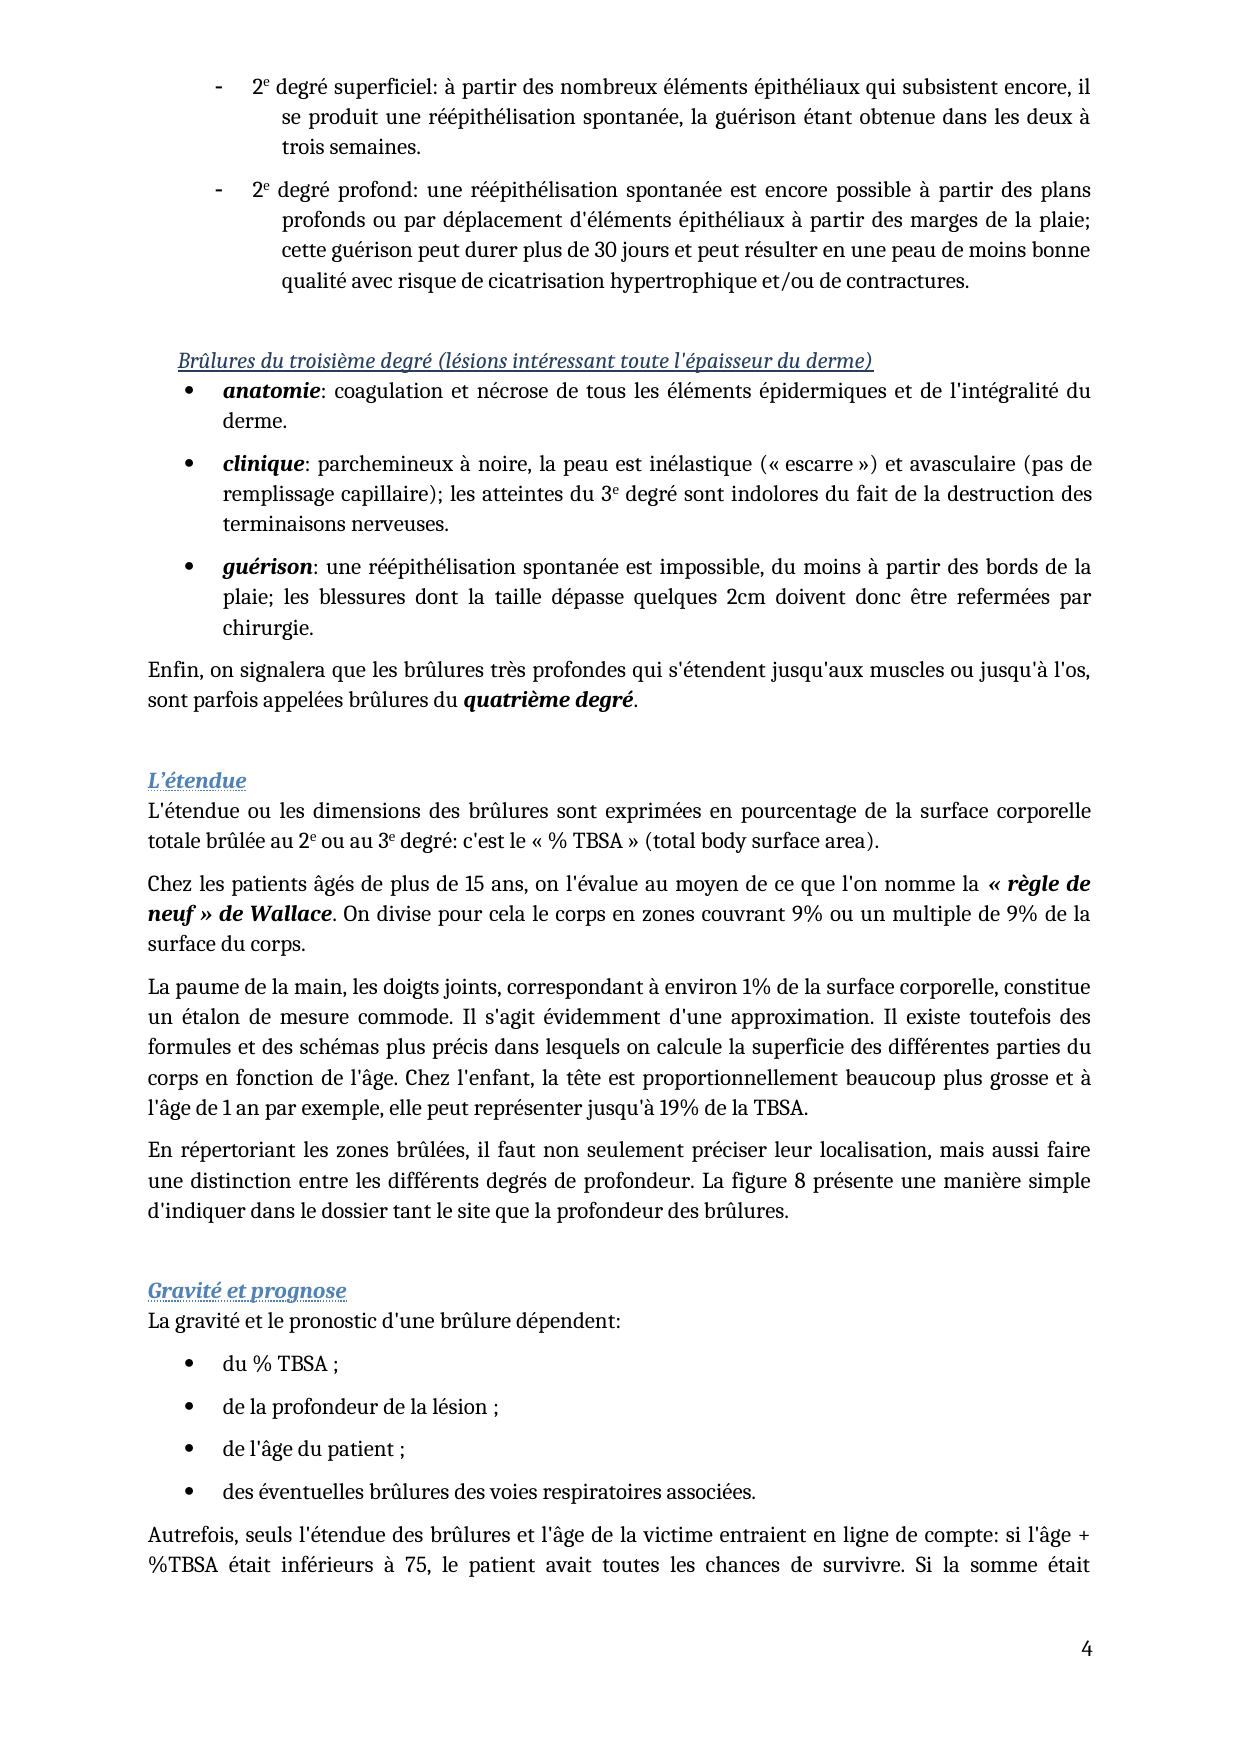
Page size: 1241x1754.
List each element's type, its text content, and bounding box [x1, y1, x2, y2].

text Chez les patients âgés de plus de 15 ans, on l'évalue au moyen de ce que l'on nomme la « règle de neuf » de Wallace. On divise pour cela le corps en zones couvrant 9% ou un multiple de 9% de la surface du corps. [148, 871, 1093, 957]
list guérison: une réépithélisation spontanée est impossible, du moins à partir des bords de la plaie; les blessures dont la taille dépasse quelques 2cm doivent donc être refermées par chirurgie. [185, 554, 1093, 641]
list du % TBSA ; [185, 1351, 1093, 1377]
text Autrefois, seuls l'étendue des brûlures et l'âge de la victime entraient en ligne de compte: si l'âge + %TBSA était inférieurs à 75, le patient avait toutes les chances de survivre. Si la somme était [148, 1522, 1093, 1578]
list clinique: parchemineux à noire, la peau est inélastique (« escarre ») et avasculaire (pas de remplissage capillaire); les atteintes du 3e degré sont indolores du fait de la destruction des terminaisons nerveuses. [185, 451, 1093, 538]
subtitle Brûlures du troisième degré (lésions intéressant toute l'épaisseur du derme) [177, 348, 1093, 374]
list des éventuelles brûlures des voies respiratoires associées. [185, 1479, 1093, 1505]
subtitle L’étendue [148, 767, 1093, 794]
text En répertoriant les zones brûlées, il faut non seulement préciser leur localisation, mais aussi faire une distinction entre les différents degrés de profondeur. La figure 8 présente une manière simple d'indiquer dans le dossier tant le site que la profondeur des brûlures. [148, 1137, 1093, 1224]
text La gravité et le pronostic d'une brûlure dépendent: [148, 1308, 1093, 1334]
list 2e degré superficiel: à partir des nombreux éléments épithéliaux qui subsistent encore, il se produit une réépithélisation spontanée, la guérison étant obtenue dans les deux à trois semaines. [215, 74, 1093, 161]
text La paume de la main, les doigts joints, correspondant à environ 1% de la surface corporelle, constitue un étalon de mesure commode. Il s'agit évidemment d'une approximation. Il existe toutefois des formules et des schémas plus précis dans lesquels on calcule la superficie des différentes parties du corps en fonction de l'âge. Chez l'enfant, la tête est proportionnellement beaucoup plus grosse et à l'âge de 1 an par exemple, elle peut représenter jusqu'à 19% de la TBSA. [148, 974, 1093, 1121]
list anatomie: coagulation et nécrose de tous les éléments épidermiques et de l'intégralité du derme. [185, 378, 1093, 434]
subtitle Gravité et prognose [148, 1278, 1093, 1304]
text Enfin, on signalera que les brûlures très profondes qui s'étendent jusqu'aux muscles ou jusqu'à l'os, sont parfois appelées brûlures du quatrième degré. [148, 657, 1093, 714]
list 2e degré profond: une réépithélisation spontanée est encore possible à partir des plans profonds ou par déplacement d'éléments épithéliaux à partir des marges de la plaie; cette guérison peut durer plus de 30 jours et peut résulter en une peau de moins bonne qualité avec risque de cicatrisation hypertrophique et/ou de contractures. [215, 177, 1093, 294]
list de l'âge du patient ; [185, 1436, 1093, 1463]
text L'étendue ou les dimensions des brûlures sont exprimées en pourcentage de la surface corporelle totale brûlée au 2e ou au 3e degré: c'est le « % TBSA » (total body surface area). [148, 798, 1093, 854]
list de la profondeur de la lésion ; [185, 1393, 1093, 1420]
